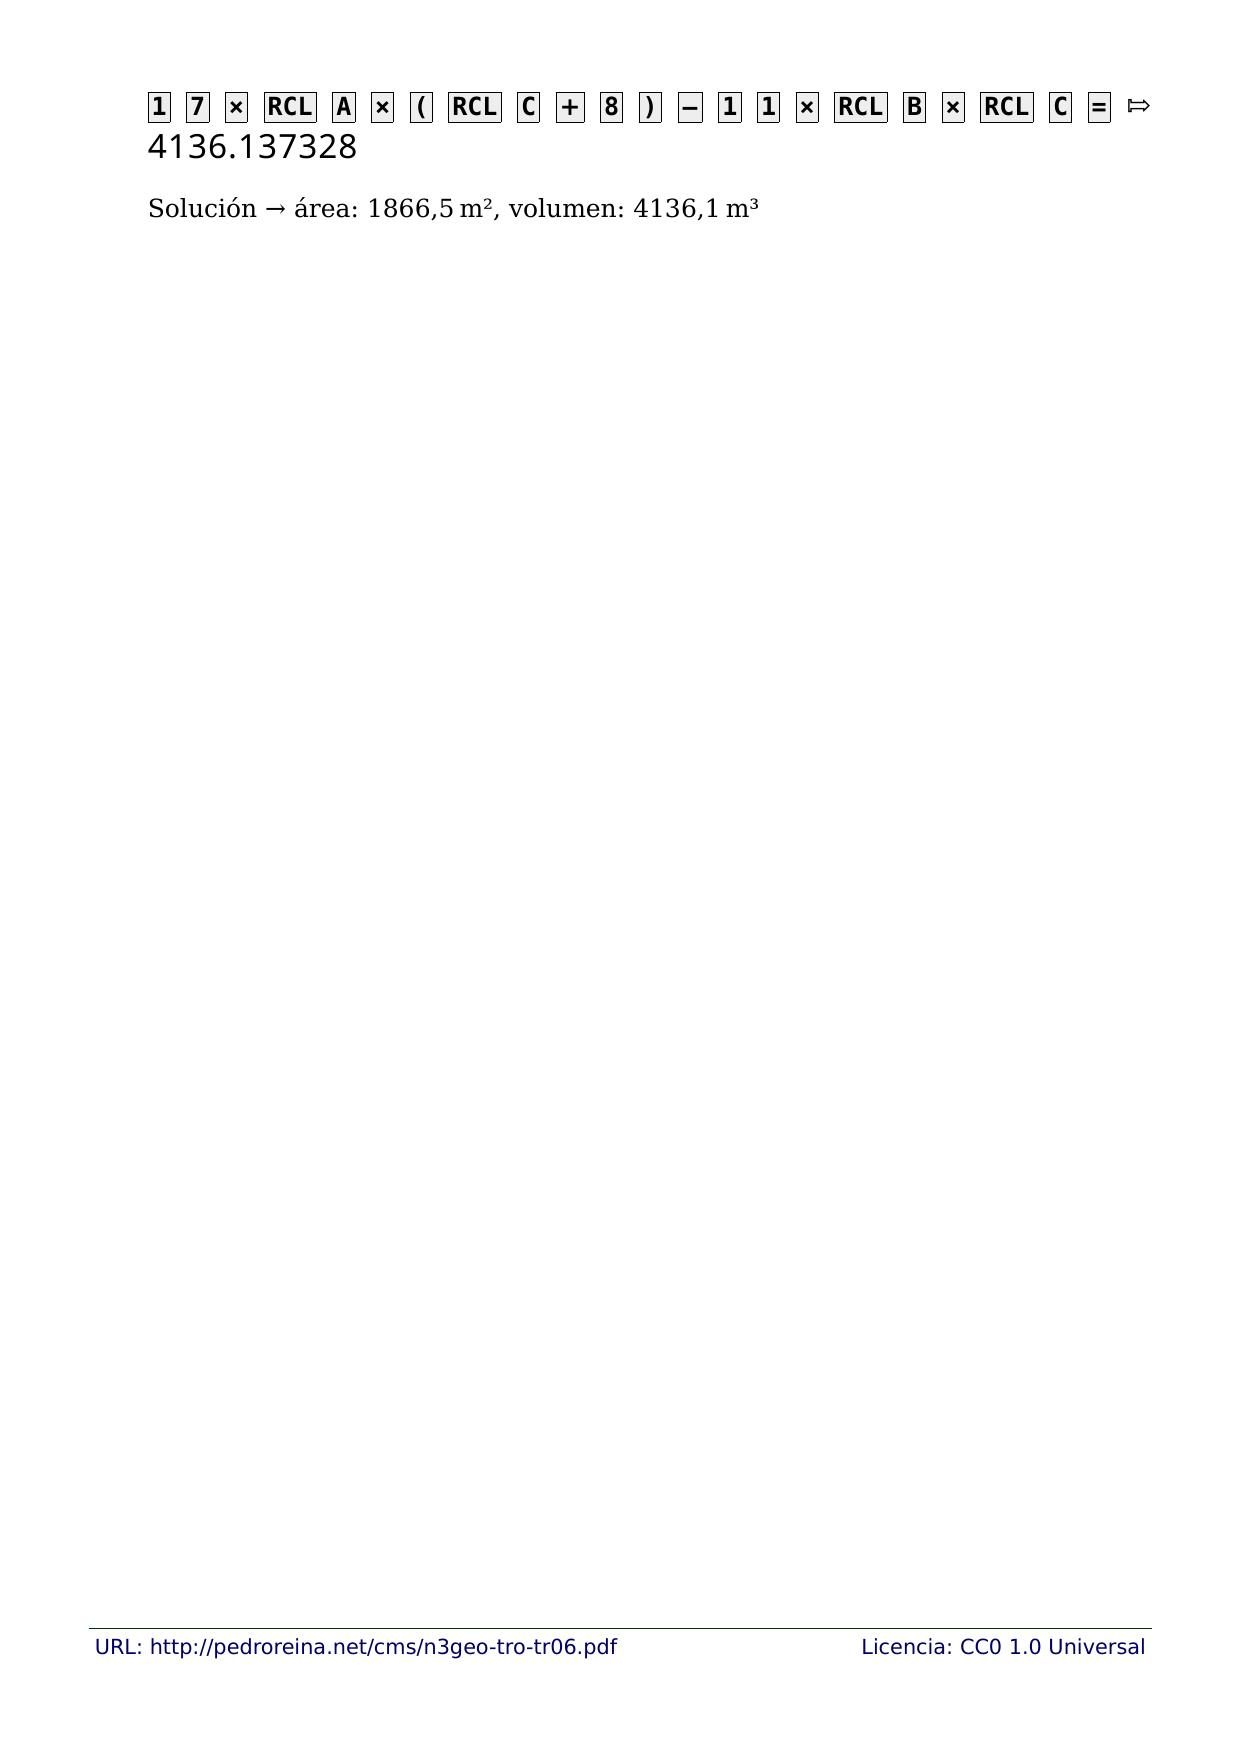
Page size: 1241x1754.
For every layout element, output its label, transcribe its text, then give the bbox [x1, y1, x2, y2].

text Solución → área: 1866,5 m², volumen: 4136,1 m³ [88, 194, 1152, 223]
text 1 7 × RCL A × ( RCL C + 8 ) ‒ 1 1 × RCL B × RCL C = ⇰ 4136.137328 [148, 88, 1152, 168]
